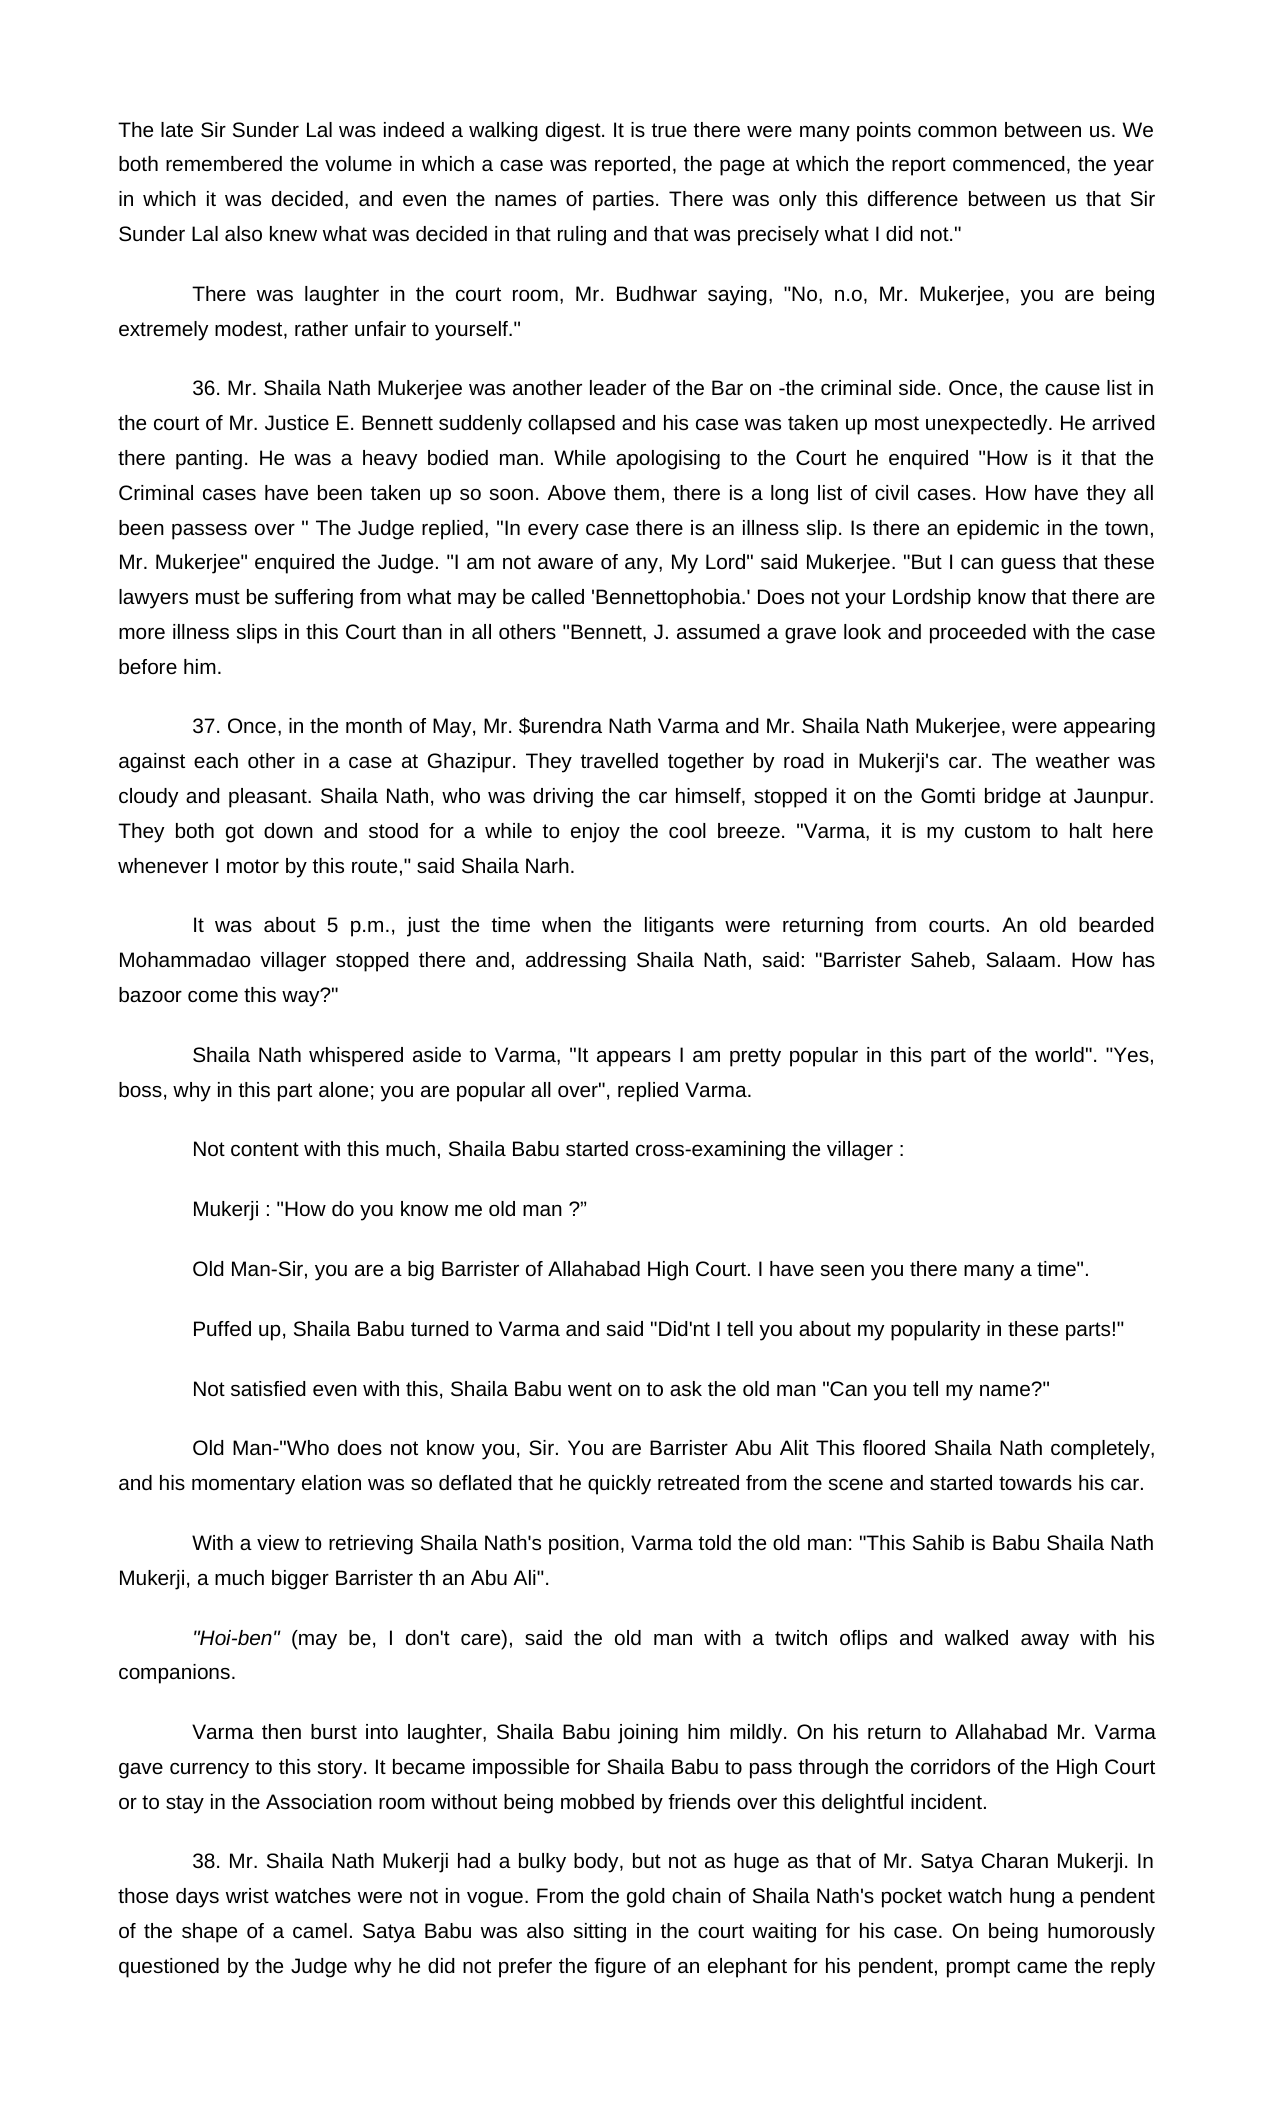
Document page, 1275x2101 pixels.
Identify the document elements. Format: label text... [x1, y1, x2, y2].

text 38. Mr. Shaila Nath Mukerji had a bulky body, but not as huge as that of Mr. Satya Charan Mukerji. In those days wrist watches were not in vogue. From the gold chain of Shaila Nath's pocket watch hung a pendent of the shape of a camel. Satya Babu was also sitting in the court waiting for his case. On being humorously questioned by the Judge why he did not prefer the figure of an elephant for his pendent, prompt came the reply [118, 1850, 1157, 1978]
text There was laughter in the court room, Mr. Budhwar saying, "No, n.o, Mr. Mukerjee, you are being extremely modest, rather unfair to yourself." [118, 282, 1157, 340]
text Old Man-Sir, you are a big Barrister of Allahabad High Court. I have seen you there many a time". [118, 1257, 1157, 1281]
text Puffed up, Shaila Babu turned to Varma and said "Did'nt I tell you about my popularity in these parts!" [118, 1317, 1157, 1341]
text Not satisfied even with this, Shaila Babu went on to ask the old man "Can you tell my name?" [118, 1377, 1157, 1400]
text Not content with this much, Shaila Babu started cross-examining the villager : [118, 1138, 1157, 1161]
text With a view to retrieving Shaila Nath's position, Varma told the old man: "This Sahib is Babu Shaila Nath Mukerji, a much bigger Barrister th an Abu Ali". [118, 1531, 1157, 1589]
text Varma then burst into laughter, Shaila Babu joining him mildly. On his return to Allahabad Mr. Varma gave currency to this story. It became impossible for Shaila Babu to pass through the corridors of the High Court or to stay in the Association room without being mobbed by friends over this delightful incident. [118, 1721, 1157, 1813]
text Mukerji : "How do you know me old man ?” [118, 1198, 1157, 1221]
text "Hoi-ben" (may be, I don't care), said the old man with a twitch oflips and walked away with his companions. [118, 1626, 1157, 1684]
text Shaila Nath whispered aside to Varma, "It appears I am pretty popular in this part of the world". "Yes, boss, why in this part alone; you are popular all over", replied Varma. [118, 1043, 1157, 1101]
text It was about 5 p.m., just the time when the litigants were returning from courts. An old bearded Mohammadao villager stopped there and, addressing Shaila Nath, said: "Barrister Saheb, Salaam. How has bazoor come this way?" [118, 914, 1157, 1007]
text 37. Once, in the month of May, Mr. $urendra Nath Varma and Mr. Shaila Nath Mukerjee, were appearing against each other in a case at Ghazipur. They travelled together by road in Mukerji's car. The weather was cloudy and pleasant. Shaila Nath, who was driving the car himself, stopped it on the Gomti bridge at Jaunpur. They both got down and stood for a while to enjoy the cool breeze. "Varma, it is my custom to halt here whenever I motor by this route," said Shaila Narh. [118, 715, 1157, 877]
text Old Man-"Who does not know you, Sir. You are Barrister Abu Alit This floored Shaila Nath completely, and his momentary elation was so deflated that he quickly retreated from the scene and started towards his car. [118, 1437, 1157, 1495]
text The late Sir Sunder Lal was indeed a walking digest. It is true there were many points common between us. We both remembered the volume in which a case was reported, the page at which the report commenced, the year in which it was decided, and even the names of parties. There was only this difference between us that Sir Sunder Lal also knew what was decided in that ruling and that was precisely what I did not." [118, 118, 1157, 246]
text 36. Mr. Shaila Nath Mukerjee was another leader of the Bar on -the criminal side. Once, the cause list in the court of Mr. Justice E. Bennett suddenly collapsed and his case was taken up most unexpectedly. He arrived there panting. He was a heavy bodied man. While apologising to the Court he enquired "How is it that the Criminal cases have been taken up so soon. Above them, there is a long list of civil cases. How have they all been passess over " The Judge replied, "In every case there is an illness slip. Is there an epidemic in the town, Mr. Mukerjee" enquired the Judge. "I am not aware of any, My Lord" said Mukerjee. "But I can guess that these lawyers must be suffering from what may be called 'Bennettophobia.' Does not your Lordship know that there are more illness slips in this Court than in all others "Bennett, J. assumed a grave look and proceeded with the case before him. [118, 377, 1157, 678]
